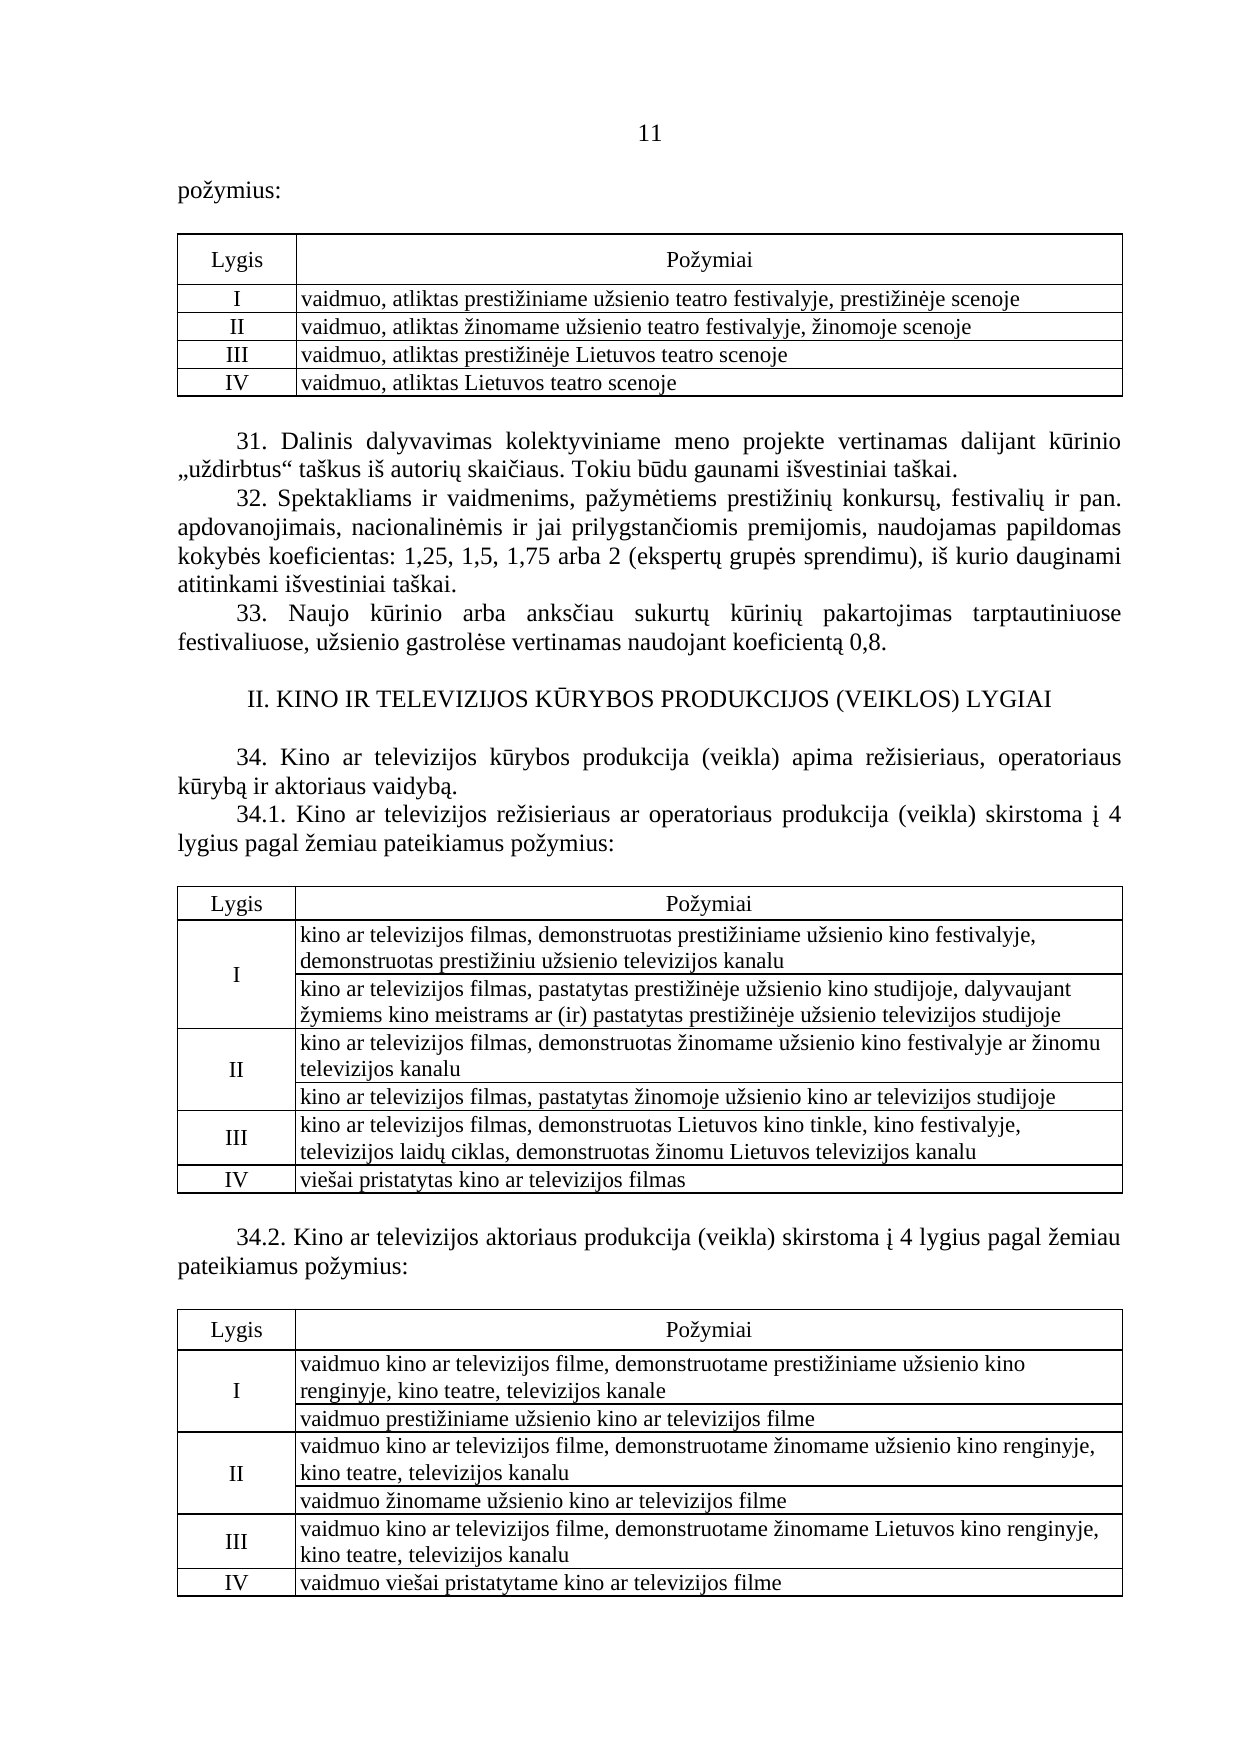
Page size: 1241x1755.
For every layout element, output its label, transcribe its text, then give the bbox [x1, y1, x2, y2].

table_cell II [178, 1433, 295, 1513]
table_header Lygis [178, 887, 295, 919]
text II. KINO IR TELEVIZIJOS KŪRYBOS PRODUKCIJOS (VEIKLOS) LYGIAI [177, 684, 1122, 713]
text 34.1. Kino ar televizijos režisieriaus ar operatoriaus produkcija (veikla) skirstoma į 4 lygius pagal žemiau pateikiamus požymius: [177, 799, 1122, 857]
text požymius: [177, 176, 1122, 204]
table_cell I [178, 921, 295, 1028]
table_cell III [292, 341, 296, 367]
text 32. Spektakliams ir vaidmenims, pažymėtiems prestižinių konkursų, festivalių ir pan. apdovanojimais, nacionalinėmis ir jai prilygstančiomis premijomis, naudojamas papildomas kokybės koeficientas: 1,25, 1,5, 1,75 arba 2 (ekspertų grupės sprendimu), iš kurio dauginami atitinkami išvestiniai taškai. [177, 483, 1122, 598]
text 34. Kino ar televizijos kūrybos produkcija (veikla) apima režisieriaus, operatoriaus kūrybą ir aktoriaus vaidybą. [177, 742, 1122, 799]
table_header Požymiai [296, 887, 1122, 919]
table_cell I [292, 285, 296, 312]
table_cell IV [291, 1166, 295, 1192]
text 33. Naujo kūrinio arba anksčiau sukurtų kūrinių pakartojimas tarptautiniuose festivaliuose, užsienio gastrolėse vertinamas naudojant koeficientą 0,8. [177, 598, 1122, 656]
text 31. Dalinis dalyvavimas kolektyviniame meno projekte vertinamas dalijant kūrinio „uždirbtus“ taškus iš autorių skaičiaus. Tokiu būdu gaunami išvestiniai taškai. [177, 426, 1122, 483]
table_cell II [292, 313, 296, 339]
table_header Požymiai [297, 235, 1122, 284]
text 34.2. Kino ar televizijos aktoriaus produkcija (veikla) skirstoma į 4 lygius pagal žemiau pateikiamus požymius: [177, 1222, 1122, 1280]
table_header Požymiai [296, 1310, 1122, 1349]
table_cell III [178, 1111, 295, 1164]
table_header Lygis [178, 235, 296, 284]
table_cell II [178, 1029, 295, 1110]
table_cell III [178, 1515, 295, 1567]
table_cell IV [292, 369, 296, 395]
table_header Lygis [178, 1310, 295, 1349]
table_cell IV [291, 1569, 295, 1595]
table_cell I [178, 1351, 295, 1431]
